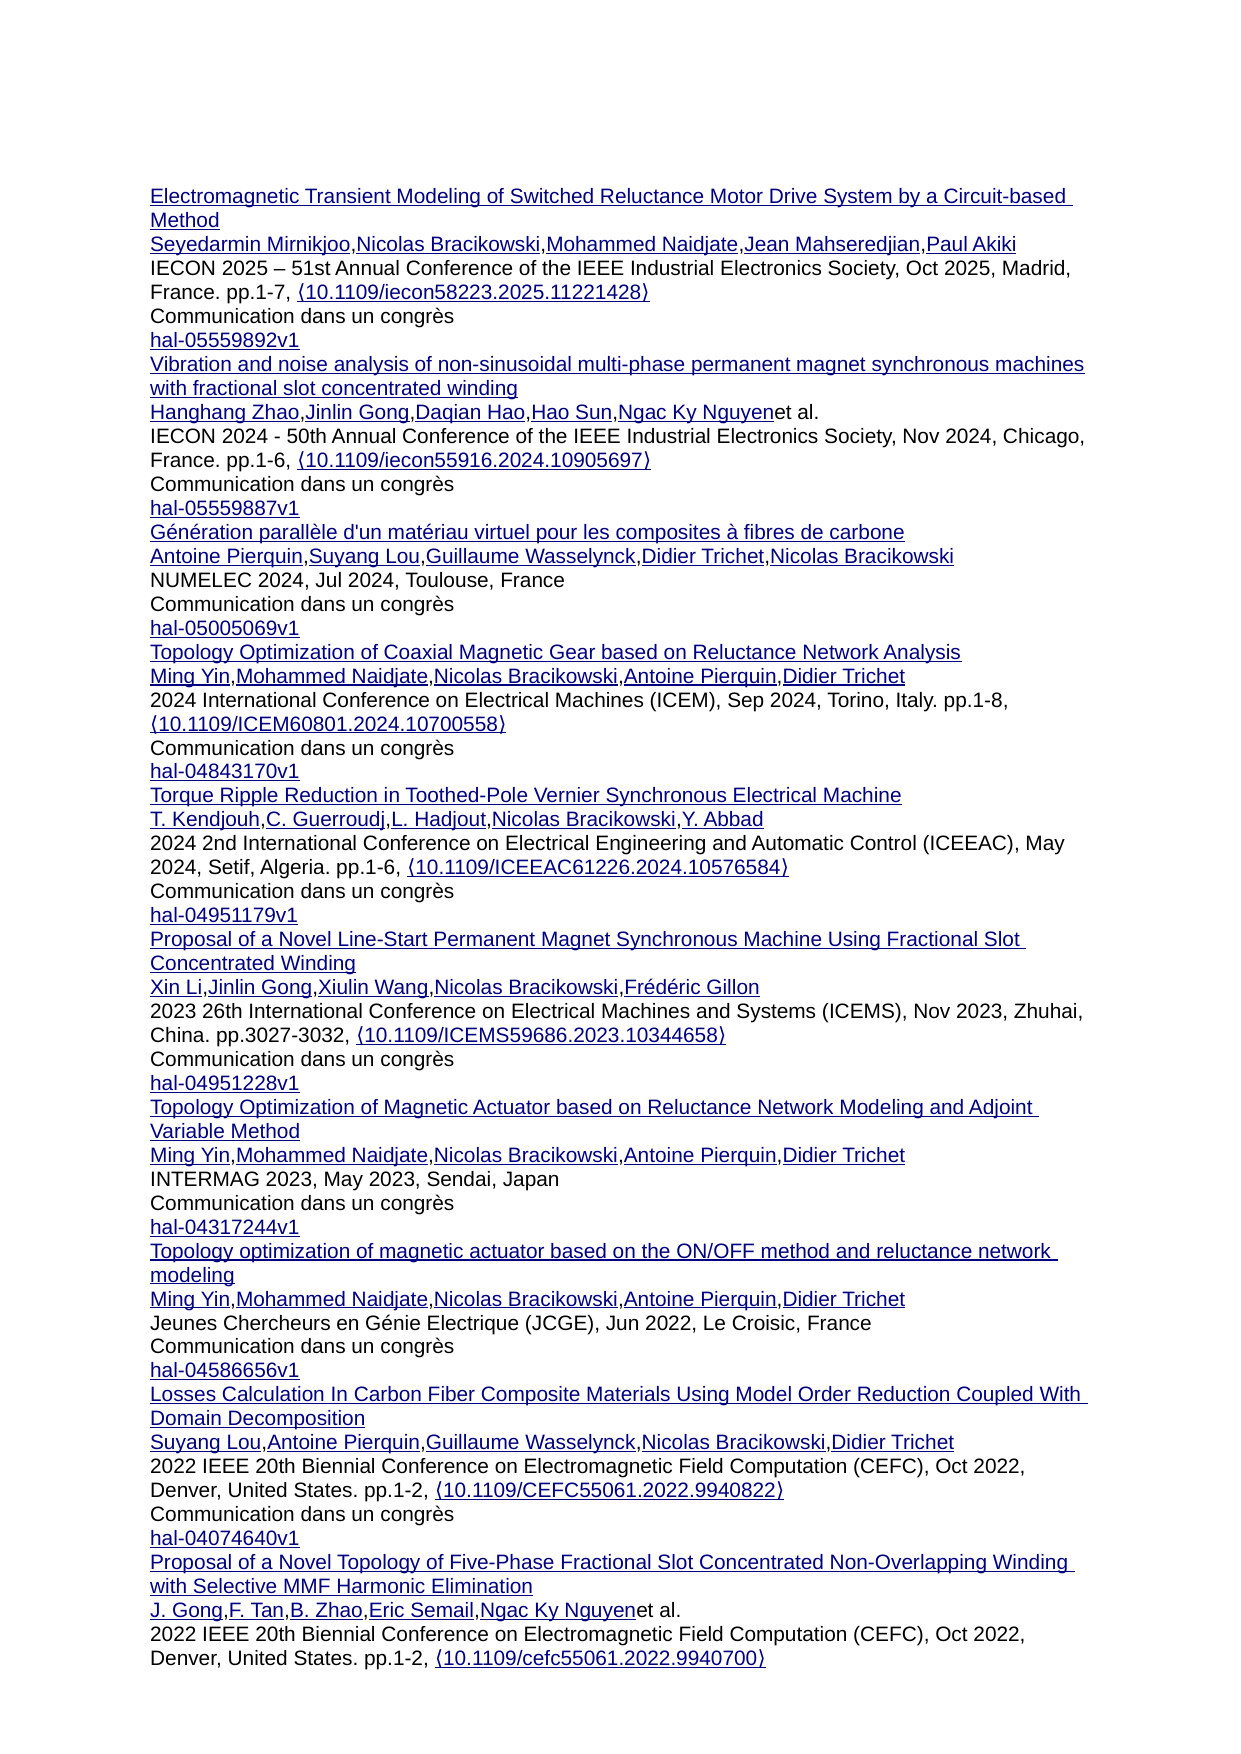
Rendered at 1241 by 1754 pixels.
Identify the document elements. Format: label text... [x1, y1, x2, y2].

table_cell Vibration and noise analysis of non-sinusoidal multi-phase permanent magnet synchronous machines with fractional slot concentrated winding Hanghang Zhao,Jinlin Gong,Daqian Hao,Hao Sun,Ngac Ky Nguyenet al. IECON 2024 - 50th Annual Conference of the IEEE Industrial Electronics Society, Nov 2024, Chicago, France. pp.1-6, ⟨10.1109/iecon55916.2024.10905697⟩ Communication dans un congrès hal-05559887v1 [150, 352, 1090, 520]
table_header Electromagnetic Transient Modeling of Switched Reluctance Motor Drive System by a Circuit-based Method Seyedarmin Mirnikjoo,Nicolas Bracikowski,Mohammed Naidjate,Jean Mahseredjian,Paul Akiki IECON 2025 – 51st Annual Conference of the IEEE Industrial Electronics Society, Oct 2025, Madrid, France. pp.1-7, ⟨10.1109/iecon58223.2025.11221428⟩ Communication dans un congrès hal-05559892v1 [150, 184, 1090, 352]
table_cell Topology optimization of magnetic actuator based on the ON/OFF method and reluctance network modeling Ming Yin,Mohammed Naidjate,Nicolas Bracikowski,Antoine Pierquin,Didier Trichet Jeunes Chercheurs en Génie Electrique (JCGE), Jun 2022, Le Croisic, France Communication dans un congrès hal-04586656v1 [150, 1239, 1090, 1382]
table_cell Proposal of a Novel Line-Start Permanent Magnet Synchronous Machine Using Fractional Slot Concentrated Winding Xin Li,Jinlin Gong,Xiulin Wang,Nicolas Bracikowski,Frédéric Gillon 2023 26th International Conference on Electrical Machines and Systems (ICEMS), Nov 2023, Zhuhai, China. pp.3027-3032, ⟨10.1109/ICEMS59686.2023.10344658⟩ Communication dans un congrès hal-04951228v1 [150, 927, 1090, 1095]
table_cell Losses Calculation In Carbon Fiber Composite Materials Using Model Order Reduction Coupled With Domain Decomposition Suyang Lou,Antoine Pierquin,Guillaume Wasselynck,Nicolas Bracikowski,Didier Trichet 2022 IEEE 20th Biennial Conference on Electromagnetic Field Computation (CEFC), Oct 2022, Denver, United States. pp.1-2, ⟨10.1109/CEFC55061.2022.9940822⟩ Communication dans un congrès hal-04074640v1 [150, 1382, 1090, 1550]
table_cell Génération parallèle d'un matériau virtuel pour les composites à fibres de carbone Antoine Pierquin,Suyang Lou,Guillaume Wasselynck,Didier Trichet,Nicolas Bracikowski NUMELEC 2024, Jul 2024, Toulouse, France Communication dans un congrès hal-05005069v1 [150, 520, 1090, 639]
table_cell Topology Optimization of Coaxial Magnetic Gear based on Reluctance Network Analysis Ming Yin,Mohammed Naidjate,Nicolas Bracikowski,Antoine Pierquin,Didier Trichet 2024 International Conference on Electrical Machines (ICEM), Sep 2024, Torino, Italy. pp.1-8, ⟨10.1109/ICEM60801.2024.10700558⟩ Communication dans un congrès hal-04843170v1 [150, 640, 1090, 783]
table_cell Proposal of a Novel Topology of Five-Phase Fractional Slot Concentrated Non-Overlapping Winding with Selective MMF Harmonic Elimination J. Gong,F. Tan,B. Zhao,Eric Semail,Ngac Ky Nguyenet al. 2022 IEEE 20th Biennial Conference on Electromagnetic Field Computation (CEFC), Oct 2022, Denver, United States. pp.1-2, ⟨10.1109/cefc55061.2022.9940700⟩ [150, 1550, 1090, 1670]
table_cell Topology Optimization of Magnetic Actuator based on Reluctance Network Modeling and Adjoint Variable Method Ming Yin,Mohammed Naidjate,Nicolas Bracikowski,Antoine Pierquin,Didier Trichet INTERMAG 2023, May 2023, Sendai, Japan Communication dans un congrès hal-04317244v1 [150, 1095, 1090, 1238]
table_cell Torque Ripple Reduction in Toothed-Pole Vernier Synchronous Electrical Machine T. Kendjouh,C. Guerroudj,L. Hadjout,Nicolas Bracikowski,Y. Abbad 2024 2nd International Conference on Electrical Engineering and Automatic Control (ICEEAC), May 2024, Setif, Algeria. pp.1-6, ⟨10.1109/ICEEAC61226.2024.10576584⟩ Communication dans un congrès hal-04951179v1 [150, 783, 1090, 927]
